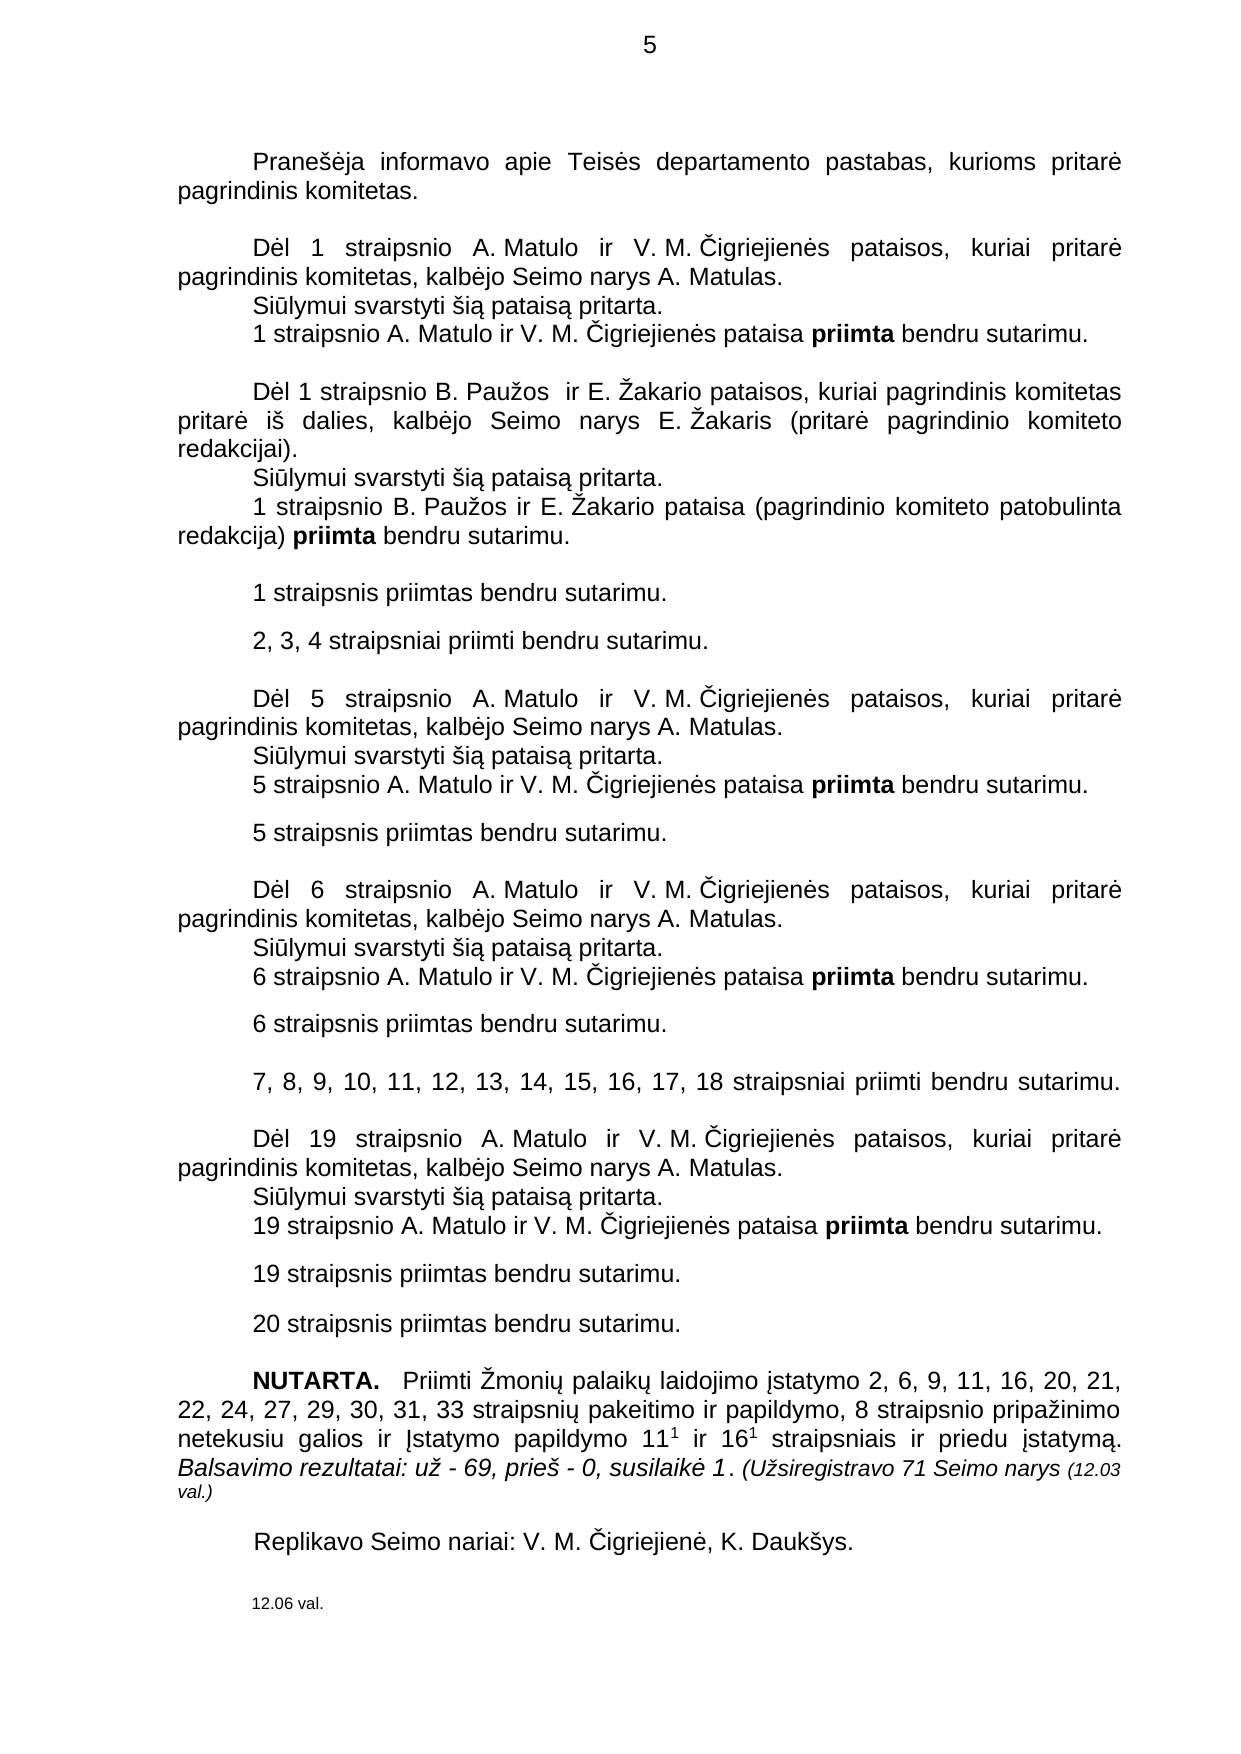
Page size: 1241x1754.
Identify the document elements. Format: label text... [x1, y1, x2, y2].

text Dėl 5 straipsnio A. Matulo ir V. M. Čigriejienės pataisos, kuriai pritarė pagrindinis komitetas, kalbėjo Seimo narys A. Matulas. [177, 683, 1122, 741]
text 20 straipsnis priimtas bendru sutarimu. [177, 1309, 1122, 1338]
text 5 straipsnis priimtas bendru sutarimu. [177, 818, 1122, 846]
text 1 straipsnis priimtas bendru sutarimu. [177, 578, 1122, 607]
text Dėl 6 straipsnio A. Matulo ir V. M. Čigriejienės pataisos, kuriai pritarė pagrindinis komitetas, kalbėjo Seimo narys A. Matulas. [177, 875, 1122, 933]
text Dėl 1 straipsnio A. Matulo ir V. M. Čigriejienės pataisos, kuriai pritarė pagrindinis komitetas, kalbėjo Seimo narys A. Matulas. [177, 233, 1122, 291]
text 6 straipsnis priimtas bendru sutarimu. [177, 1009, 1122, 1038]
text Siūlymui svarstyti šią pataisą pritarta. [177, 741, 1122, 770]
text Replikavo Seimo nariai: V. M. Čigriejienė, K. Daukšys. [177, 1527, 1122, 1556]
text 2, 3, 4 straipsniai priimti bendru sutarimu. [177, 626, 1122, 655]
text 12.06 val. [177, 1594, 1122, 1613]
text Siūlymui svarstyti šią pataisą pritarta. [177, 291, 1122, 319]
text Dėl 1 straipsnio B. Paužos ir E. Žakario pataisos, kuriai pagrindinis komitetas pritarė iš dalies, kalbėjo Seimo narys E. Žakaris (pritarė pagrindinio komiteto redakcijai). [177, 377, 1122, 463]
text NUTARTA. Priimti Žmonių palaikų laidojimo įstatymo 2, 6, 9, 11, 16, 20, 21, 22, 24, 27, 29, 30, 31, 33 straipsnių pakeitimo ir papildymo, 8 straipsnio pripažinimo netekusiu galios ir Įstatymo papildymo 111 ir 161 straipsniais ir priedu įstatymą. Balsavimo rezultatai: už - 69, prieš - 0, susilaikė 1. (Užsiregistravo 71 Seimo narys (12.03 val.) [177, 1366, 1122, 1503]
text 6 straipsnio A. Matulo ir V. M. Čigriejienės pataisa priimta bendru sutarimu. [177, 961, 1122, 990]
text Pranešėja informavo apie Teisės departamento pastabas, kurioms pritarė pagrindinis komitetas. [177, 147, 1122, 204]
text 1 straipsnio A. Matulo ir V. M. Čigriejienės pataisa priimta bendru sutarimu. [177, 319, 1122, 348]
text Siūlymui svarstyti šią pataisą pritarta. [177, 463, 1122, 492]
text Siūlymui svarstyti šią pataisą pritarta. [177, 1182, 1122, 1211]
text Siūlymui svarstyti šią pataisą pritarta. [177, 933, 1122, 961]
text 19 straipsnio A. Matulo ir V. M. Čigriejienės pataisa priimta bendru sutarimu. [177, 1211, 1122, 1239]
text 7, 8, 9, 10, 11, 12, 13, 14, 15, 16, 17, 18 straipsniai priimti bendru sutarimu. [177, 1067, 1122, 1124]
text 1 straipsnio B. Paužos ir E. Žakario pataisa (pagrindinio komiteto patobulinta redakcija) priimta bendru sutarimu. [177, 492, 1122, 549]
text 5 straipsnio A. Matulo ir V. M. Čigriejienės pataisa priimta bendru sutarimu. [177, 770, 1122, 798]
text 19 straipsnis priimtas bendru sutarimu. [177, 1258, 1122, 1287]
text Dėl 19 straipsnio A. Matulo ir V. M. Čigriejienės pataisos, kuriai pritarė pagrindinis komitetas, kalbėjo Seimo narys A. Matulas. [177, 1124, 1122, 1182]
